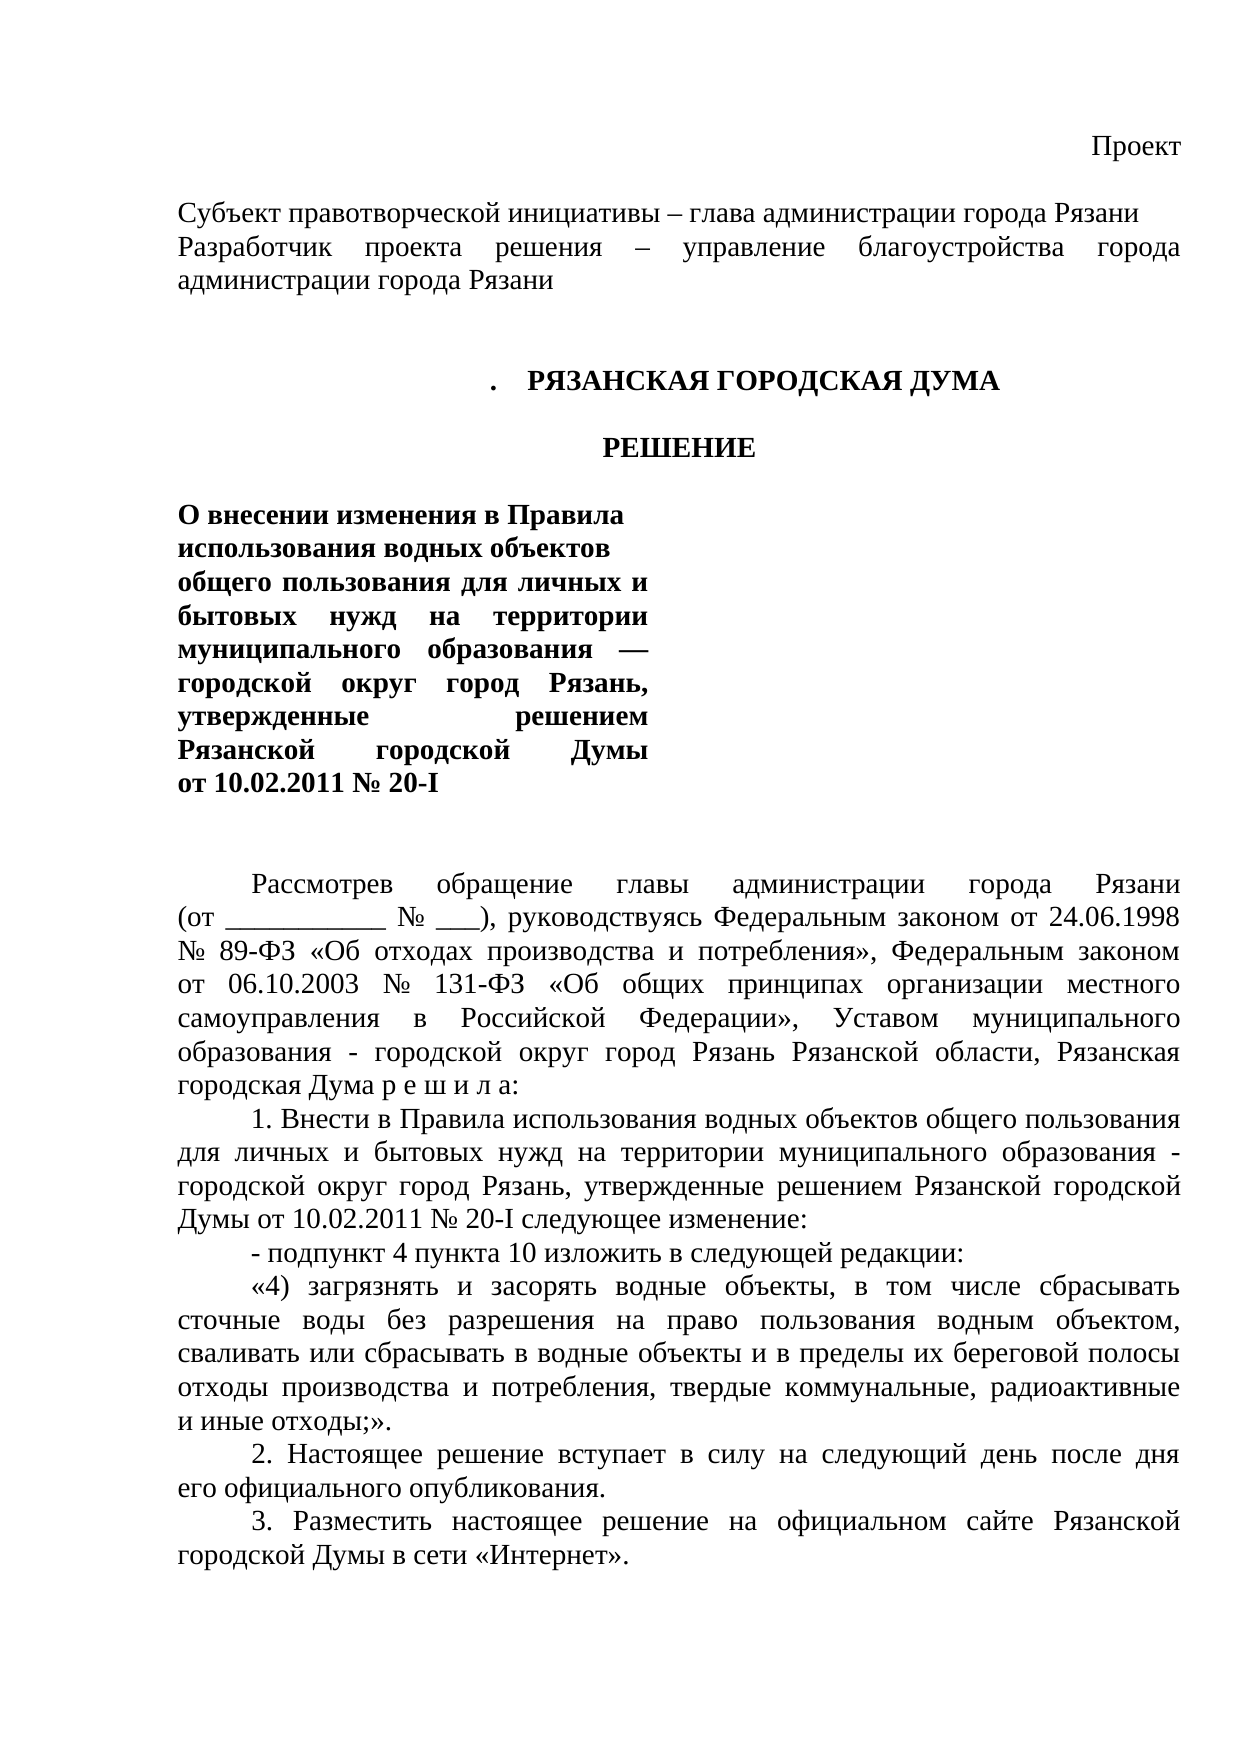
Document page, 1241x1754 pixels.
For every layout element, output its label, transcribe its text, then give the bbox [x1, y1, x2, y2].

subtitle РЯЗАНСКАЯ ГОРОДСКАЯ ДУМА [308, 363, 1181, 396]
text РЕШЕНИЕ [177, 430, 1181, 463]
text использования водных объектов [177, 531, 648, 564]
text Проект [177, 128, 1181, 162]
text 3. Разместить настоящее решение на официальном сайте Рязанской городской Думы в сети «Интернет». [177, 1503, 1181, 1570]
text Рассмотрев обращение главы администрации города Рязани (от ___________ № ___), руководствуясь Федеральным законом от 24.06.1998 № 89-ФЗ «Об отходах производства и потребления», Федеральным законом от 06.10.2003 № 131-ФЗ «Об общих принципах организации местного самоуправления в Российской Федерации», Уставом муниципального образования - городской округ город Рязань Рязанской области, Рязанская городская Дума р е ш и л а: [177, 866, 1181, 1101]
text «4) загрязнять и засорять водные объекты, в том числе сбрасывать сточные воды без разрешения на право пользования водным объектом, сваливать или сбрасывать в водные объекты и в пределы их береговой полосы отходы производства и потребления, твердые коммунальные, радиоактивные и иные отходы;». [177, 1268, 1181, 1436]
text общего пользования для личных и бытовых нужд на территории муниципального образования — городской округ город Рязань, утвержденные решением Рязанской городской Думы от 10.02.2011 № 20-I [177, 564, 648, 799]
text 1. Внести в Правила использования водных объектов общего пользования для личных и бытовых нужд на территории муниципального образования - городской округ город Рязань, утвержденные решением Рязанской городской Думы от 10.02.2011 № 20-I следующее изменение: [177, 1101, 1181, 1235]
text 2. Настоящее решение вступает в силу на следующий день после дня его официального опубликования. [177, 1436, 1181, 1503]
text Субъект правотворческой инициативы – глава администрации города Рязани [177, 195, 1181, 229]
text Разработчик проекта решения – управление благоустройства города администрации города Рязани [177, 229, 1181, 296]
text О внесении изменения в Правила [177, 497, 648, 531]
text - подпункт 4 пункта 10 изложить в следующей редакции: [177, 1235, 1181, 1268]
